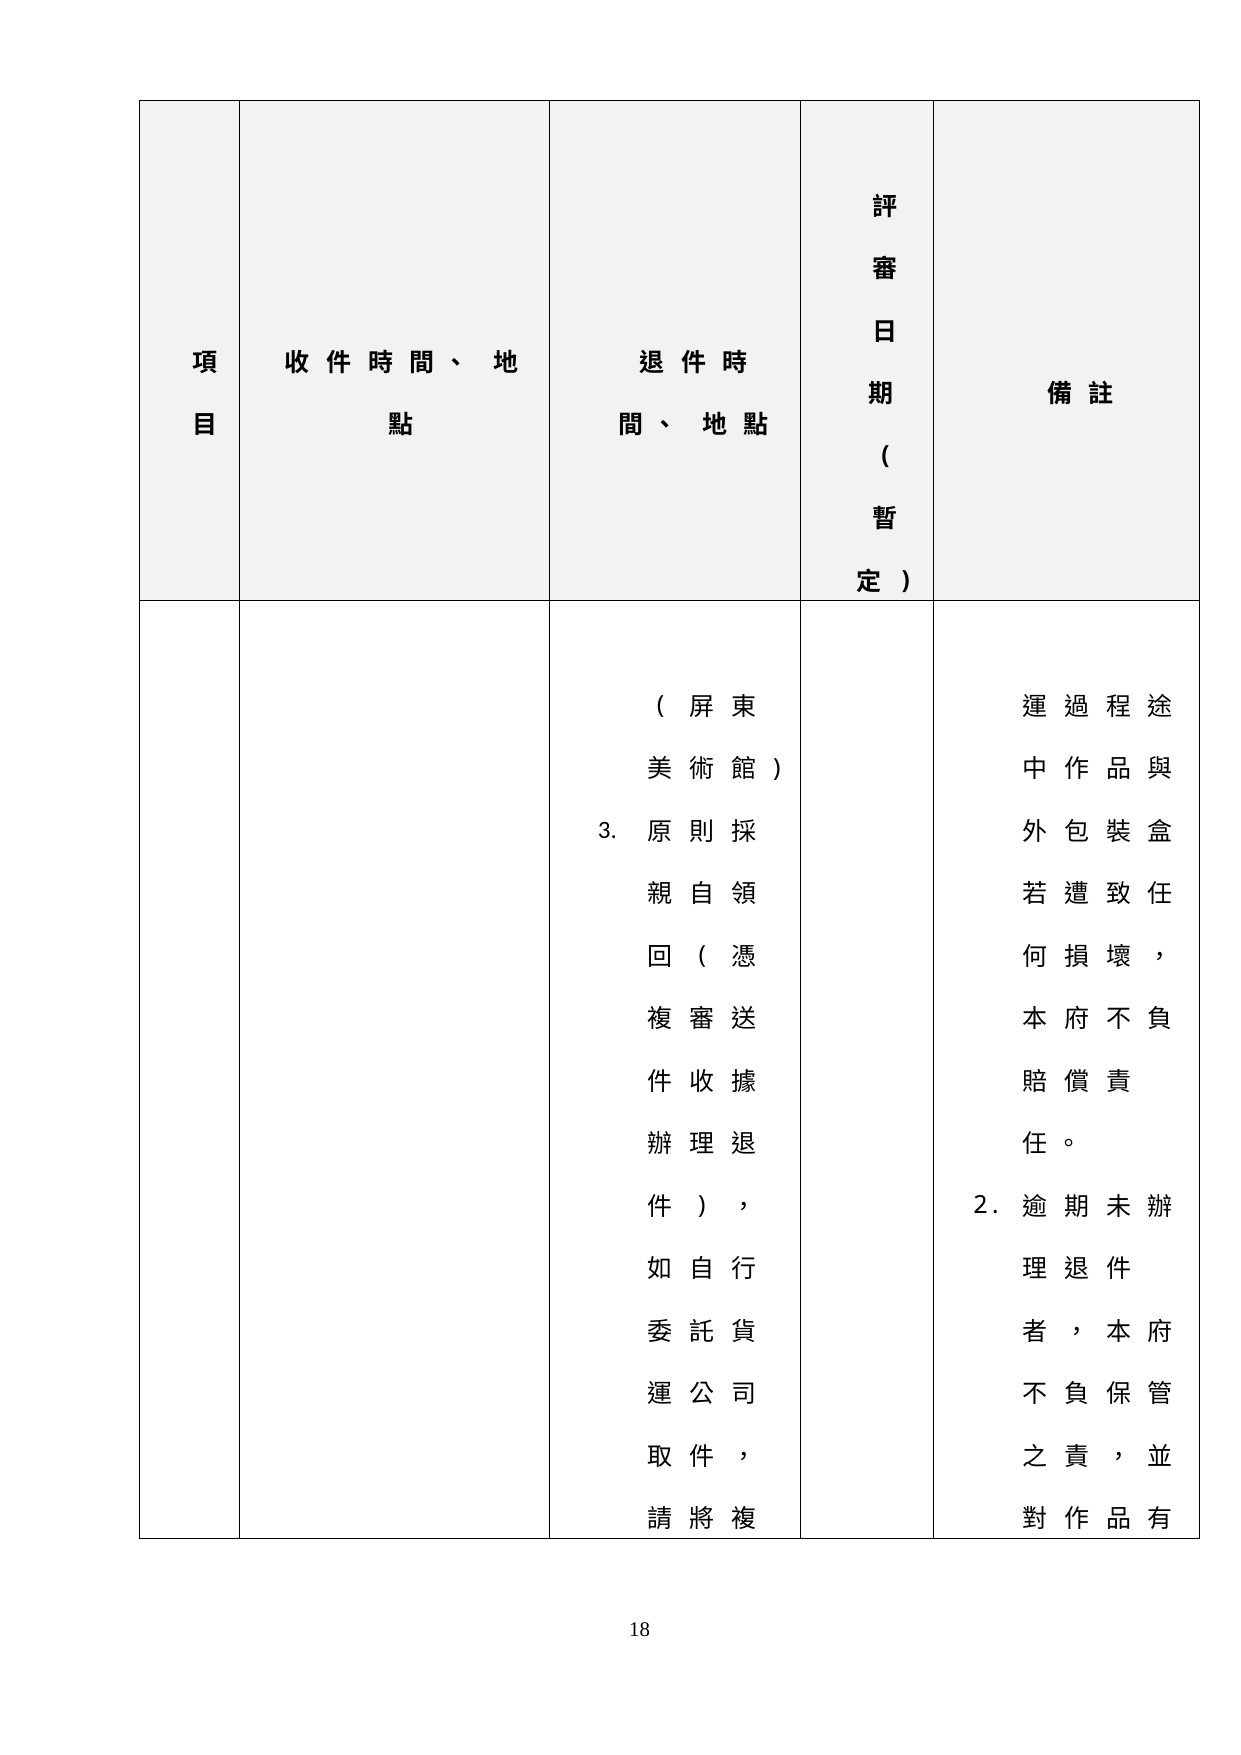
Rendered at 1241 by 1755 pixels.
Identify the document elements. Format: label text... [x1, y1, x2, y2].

table_header 退件時間、地點 [550, 101, 800, 600]
table_header 備註 [934, 101, 1199, 600]
table_header 項目 [140, 101, 239, 600]
table_header 收件時間、地點 [240, 101, 549, 600]
table_cell 時間：2021年12月24日(星期五)至26日(星期日)，上午9:00至12:00及下午2:00至5:00辦理作品退件事宜。 地址：900013屏東市中正路74號(屏東美術館) 原則採親自領回(憑複審送件收據辦理退件)，如自行委託貨運公司取件，請將複審送件收據交由貨運公司，本府憑據辦理退件，惟作品於運送過程中，如受搬運或包裝等因素而導致作品損壞，本府不負賠償責任。 [550, 601, 800, 1537]
table_cell [140, 601, 239, 1537]
table_cell [801, 601, 933, 1537]
table_header 評審日期(暫定) [801, 101, 933, 600]
table_cell 時間：2021年7月9日(星期五)至11日(星期日)上午9:00至12:00及下午2:00至5:00，不以郵戳為憑，請於截止日前寄達或送達，逾期不受理。 地址：900013屏東市中正路74號(屏東美術館) [240, 601, 549, 1537]
table_cell 運過程途中作品與外包裝盒若遭致任何損壞，本府不負賠償責任。 逾期未辦理退件者，本府不負保管之責，並對作品有 [934, 601, 1199, 1537]
